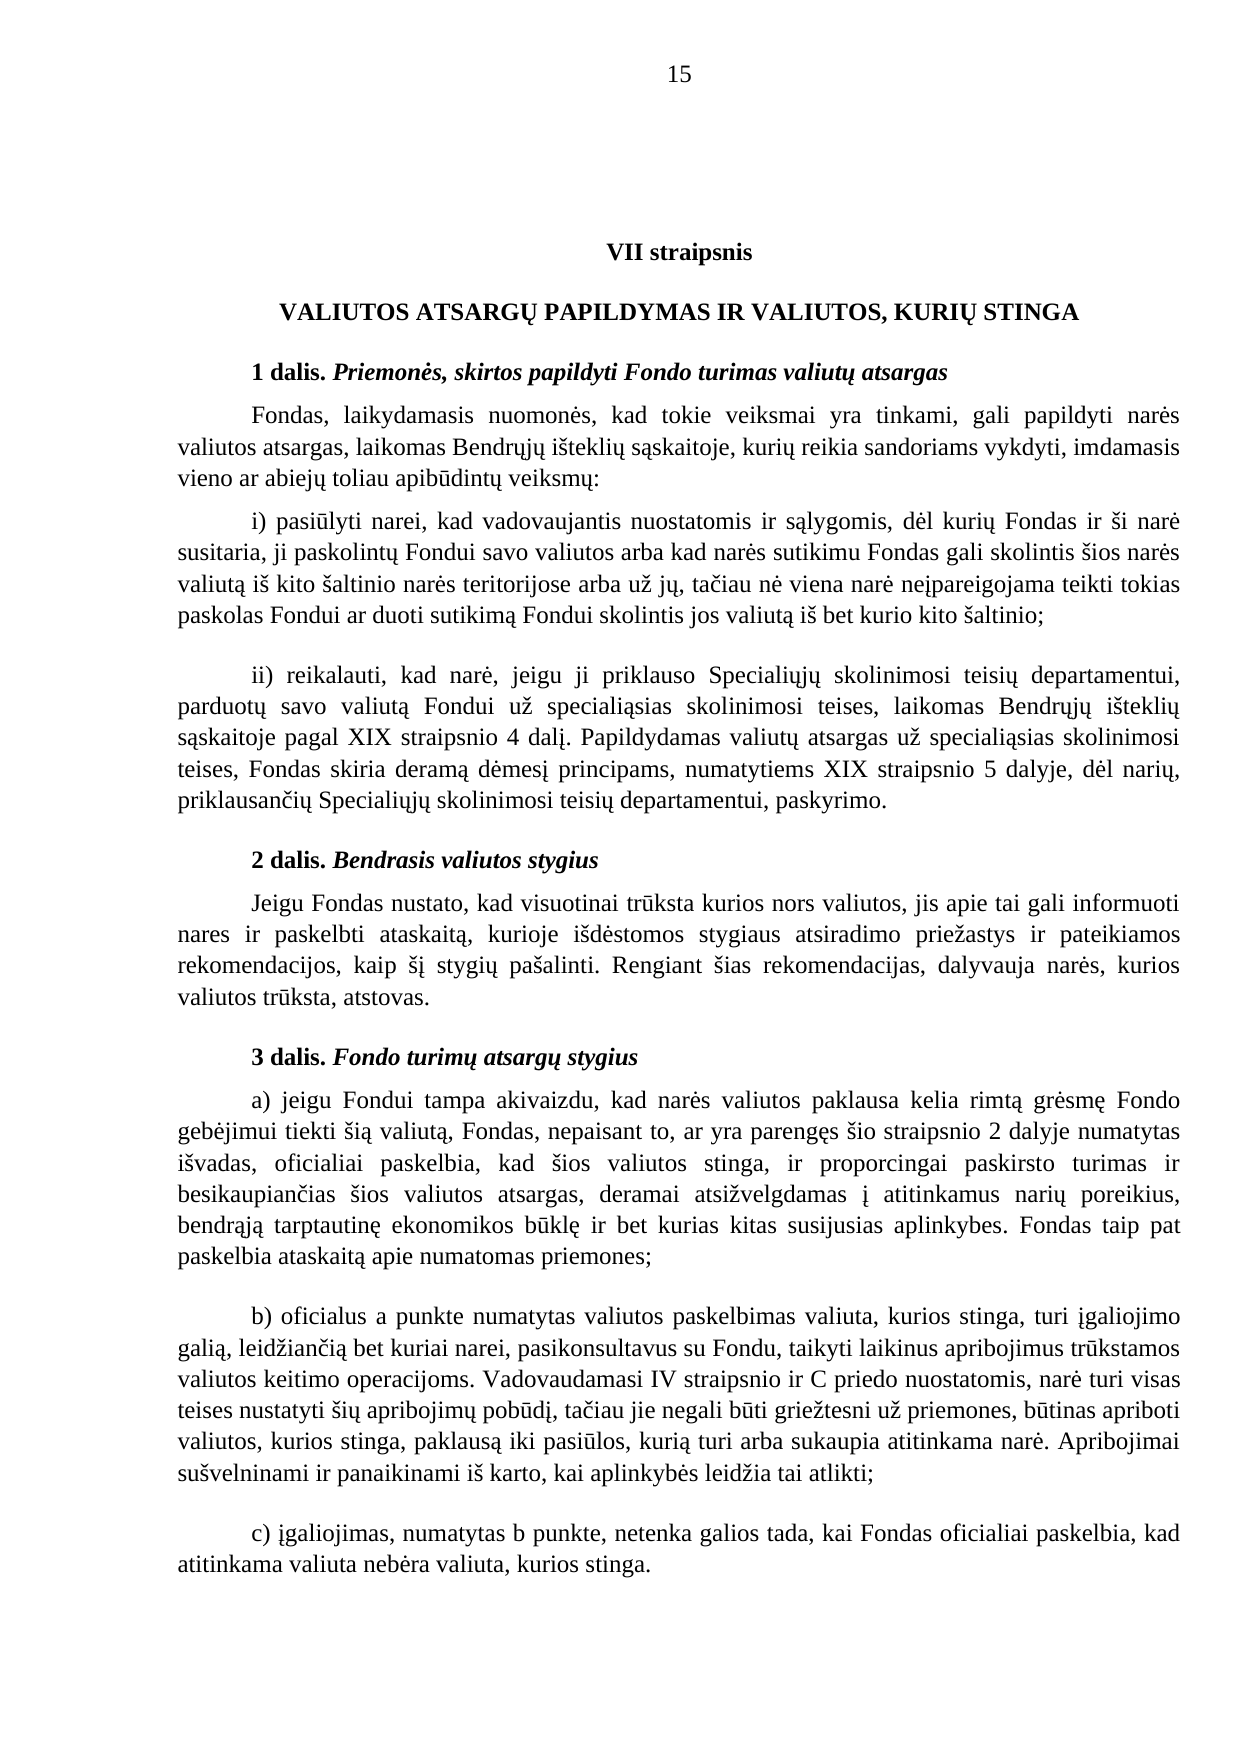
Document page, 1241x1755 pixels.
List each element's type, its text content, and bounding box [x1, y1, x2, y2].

text a) jeigu Fondui tampa akivaizdu, kad narės valiutos paklausa kelia rimtą grėsmę Fondo gebėjimui tiekti šią valiutą, Fondas, nepaisant to, ar yra parengęs šio straipsnio 2 dalyje numatytas išvadas, oficialiai paskelbia, kad šios valiutos stinga, ir proporcingai paskirsto turimas ir besikaupiančias šios valiutos atsargas, deramai atsižvelgdamas į atitinkamus narių poreikius, bendrąją tarptautinę ekonomikos būklę ir bet kurias kitas susijusias aplinkybes. Fondas taip pat paskelbia ataskaitą apie numatomas priemones; [177, 1083, 1181, 1270]
text Fondas, laikydamasis nuomonės, kad tokie veiksmai yra tinkami, gali papildyti narės valiutos atsargas, laikomas Bendrųjų išteklių sąskaitoje, kurių reikia sandoriams vykdyti, imdamasis vieno ar abiejų toliau apibūdintų veiksmų: [177, 398, 1181, 492]
text Valiutos atsargų papildymas ir valiutos, kurių stinga [177, 295, 1181, 326]
text c) įgaliojimas, numatytas b punkte, netenka galios tada, kai Fondas oficialiai paskelbia, kad atitinkama valiuta nebėra valiuta, kurios stinga. [177, 1515, 1181, 1578]
text VII straipsnis [177, 235, 1181, 266]
text b) oficialus a punkte numatytas valiutos paskelbimas valiuta, kurios stinga, turi įgaliojimo galią, leidžiančią bet kuriai narei, pasikonsultavus su Fondu, taikyti laikinus apribojimus trūkstamos valiutos keitimo operacijoms. Vadovaudamasi IV straipsnio ir C priedo nuostatomis, narė turi visas teises nustatyti šių apribojimų pobūdį, tačiau jie negali būti griežtesni už priemones, būtinas apriboti valiutos, kurios stinga, paklausą iki pasiūlos, kurią turi arba sukaupia atitinkama narė. Apribojimai sušvelninami ir panaikinami iš karto, kai aplinkybės leidžia tai atlikti; [177, 1299, 1181, 1486]
text Jeigu Fondas nustato, kad visuotinai trūksta kurios nors valiutos, jis apie tai gali informuoti nares ir paskelbti ataskaitą, kurioje išdėstomos stygiaus atsiradimo priežastys ir pateikiamos rekomendacijos, kaip šį stygių pašalinti. Rengiant šias rekomendacijas, dalyvauja narės, kurios valiutos trūksta, atstovas. [177, 886, 1181, 1011]
text 2 dalis. Bendrasis valiutos stygius [177, 842, 1181, 874]
text ii) reikalauti, kad narė, jeigu ji priklauso Specialiųjų skolinimosi teisių departamentui, parduotų savo valiutą Fondui už specialiąsias skolinimosi teises, laikomas Bendrųjų išteklių sąskaitoje pagal XIX straipsnio 4 dalį. Papildydamas valiutų atsargas už specialiąsias skolinimosi teises, Fondas skiria deramą dėmesį principams, numatytiems XIX straipsnio 5 dalyje, dėl narių, priklausančių Specialiųjų skolinimosi teisių departamentui, paskyrimo. [177, 657, 1181, 814]
text 1 dalis. Priemonės, skirtos papildyti Fondo turimas valiutų atsargas [177, 355, 1181, 386]
text 3 dalis. Fondo turimų atsargų stygius [177, 1039, 1181, 1071]
text i) pasiūlyti narei, kad vadovaujantis nuostatomis ir sąlygomis, dėl kurių Fondas ir ši narė susitaria, ji paskolintų Fondui savo valiutos arba kad narės sutikimu Fondas gali skolintis šios narės valiutą iš kito šaltinio narės teritorijose arba už jų, tačiau nė viena narė neįpareigojama teikti tokias paskolas Fondui ar duoti sutikimą Fondui skolintis jos valiutą iš bet kurio kito šaltinio; [177, 504, 1181, 629]
